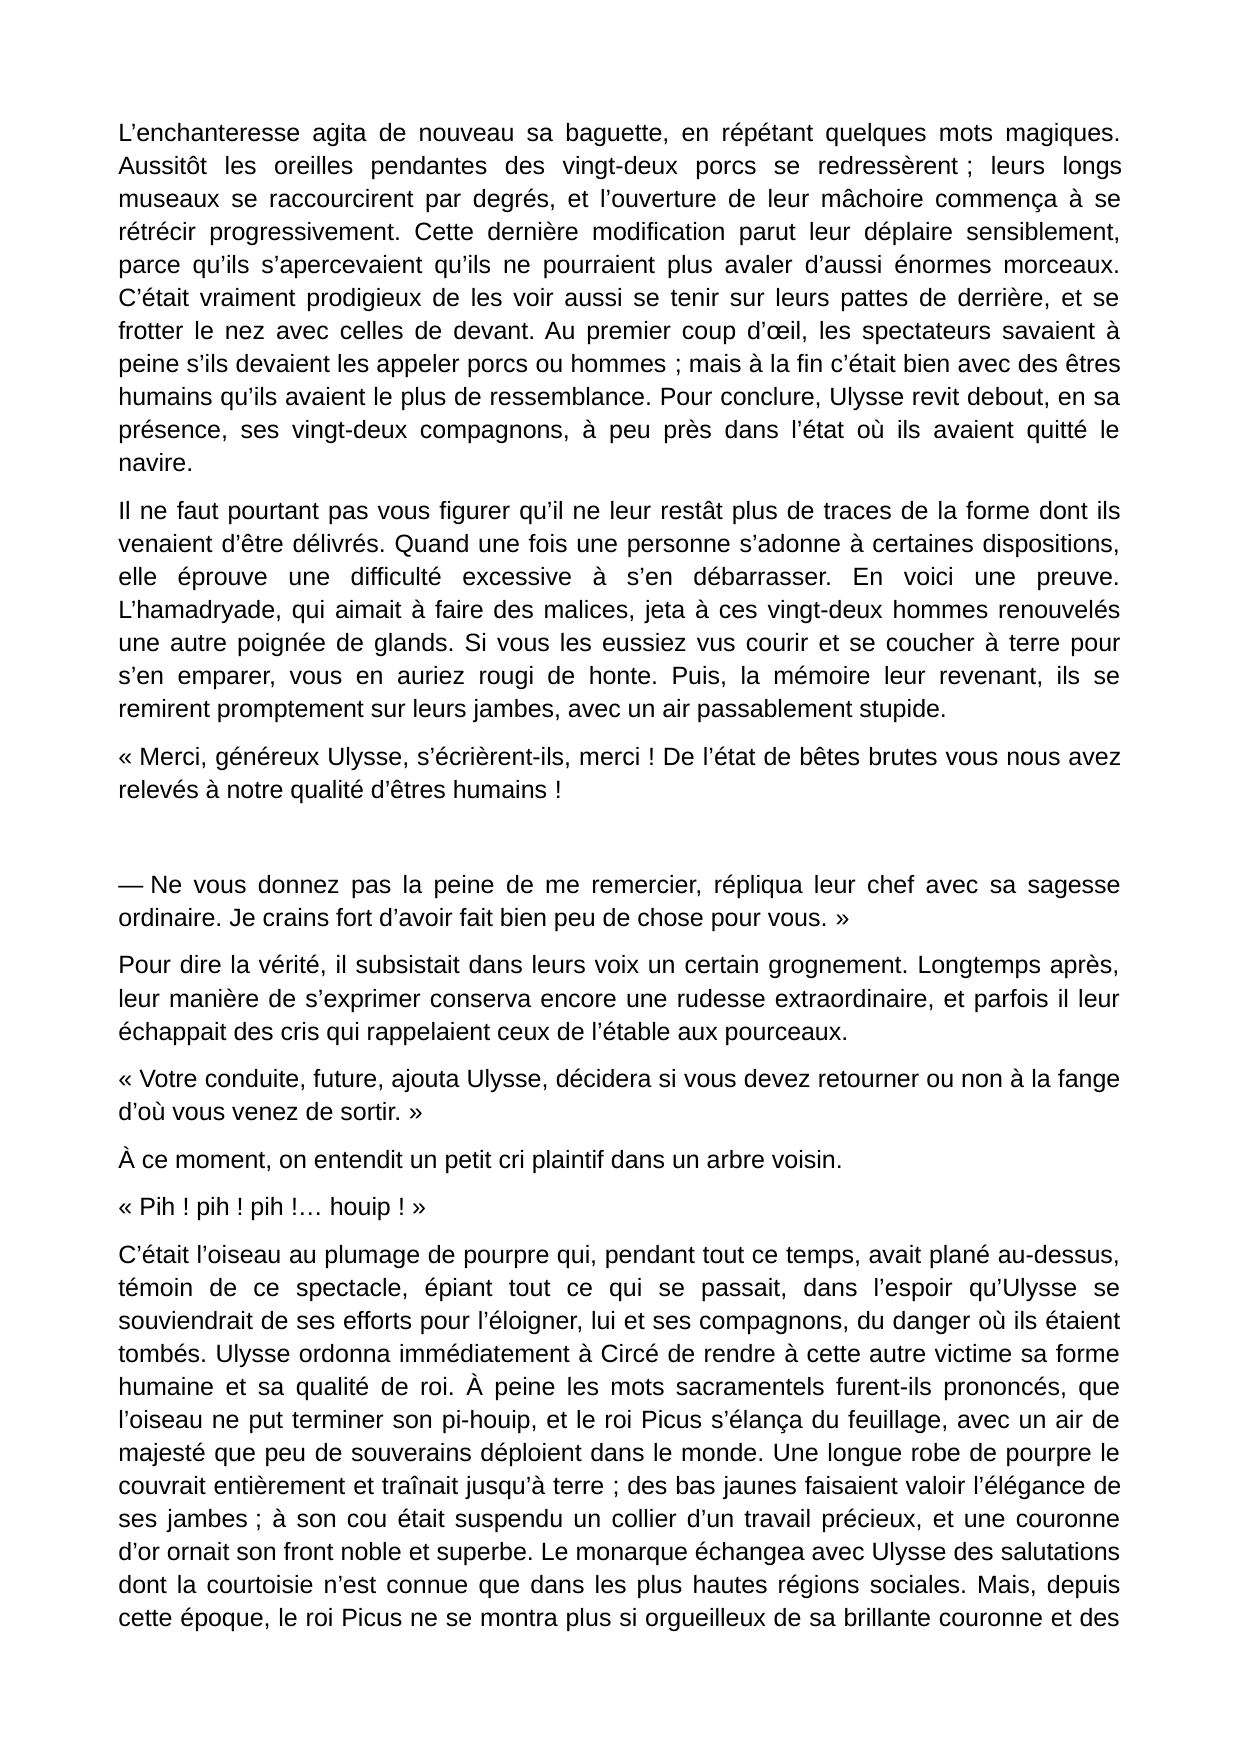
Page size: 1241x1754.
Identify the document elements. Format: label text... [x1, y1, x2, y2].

text « Votre conduite, future, ajouta Ulysse, décidera si vous devez retourner ou non à la fange d’où vous venez de sortir. » [118, 1064, 1122, 1126]
text Pour dire la vérité, il subsistait dans leurs voix un certain grognement. Longtemps après, leur manière de s’exprimer conserva encore une rudesse extraordinaire, et parfois il leur échappait des cris qui rappelaient ceux de l’étable aux pourceaux. [118, 951, 1122, 1045]
text À ce moment, on entendit un petit cri plaintif dans un arbre voisin. [118, 1145, 1122, 1173]
text C’était l’oiseau au plumage de pourpre qui, pendant tout ce temps, avait plané au-dessus, témoin de ce spectacle, épiant tout ce qui se passait, dans l’espoir qu’Ulysse se souviendrait de ses efforts pour l’éloigner, lui et ses compagnons, du danger où ils étaient tombés. Ulysse ordonna immédiatement à Circé de rendre à cette autre victime sa forme humaine et sa qualité de roi. À peine les mots sacramentels furent-ils prononcés, que l’oiseau ne put terminer son pi-houip, et le roi Picus s’élança du feuillage, avec un air de majesté que peu de souverains déploient dans le monde. Une longue robe de pourpre le couvrait entièrement et traînait jusqu’à terre ; des bas jaunes faisaient valoir l’élégance de ses jambes ; à son cou était suspendu un collier d’un travail précieux, et une couronne d’or ornait son front noble et superbe. Le monarque échangea avec Ulysse des salutations dont la courtoisie n’est connue que dans les plus hautes régions sociales. Mais, depuis cette époque, le roi Picus ne se montra plus si orgueilleux de sa brillante couronne et des [118, 1240, 1122, 1632]
text « Merci, généreux Ulysse, s’écrièrent-ils, merci ! De l’état de bêtes brutes vous nous avez relevés à notre qualité d’êtres humains ! [118, 742, 1122, 803]
text « Pih ! pih ! pih !… houip ! » [118, 1192, 1122, 1221]
text L’enchanteresse agita de nouveau sa baguette, en répétant quelques mots magiques. Aussitôt les oreilles pendantes des vingt-deux porcs se redressèrent ; leurs longs museaux se raccourcirent par degrés, et l’ouverture de leur mâchoire commença à se rétrécir progressivement. Cette dernière modification parut leur déplaire sensiblement, parce qu’ils s’apercevaient qu’ils ne pourraient plus avaler d’aussi énormes morceaux. C’était vraiment prodigieux de les voir aussi se tenir sur leurs pattes de derrière, et se frotter le nez avec celles de devant. Au premier coup d’œil, les spectateurs savaient à peine s’ils devaient les appeler porcs ou hommes ; mais à la fin c’était bien avec des êtres humains qu’ils avaient le plus de ressemblance. Pour conclure, Ulysse revit debout, en sa présence, ses vingt-deux compagnons, à peu près dans l’état où ils avaient quitté le navire. [118, 118, 1122, 477]
text Il ne faut pourtant pas vous figurer qu’il ne leur restât plus de traces de la forme dont ils venaient d’être délivrés. Quand une fois une personne s’adonne à certaines dispositions, elle éprouve une difficulté excessive à s’en débarrasser. En voici une preuve. L’hamadryade, qui aimait à faire des malices, jeta à ces vingt-deux hommes renouvelés une autre poignée de glands. Si vous les eussiez vus courir et se coucher à terre pour s’en emparer, vous en auriez rougi de honte. Puis, la mémoire leur revenant, ils se remirent promptement sur leurs jambes, avec un air passablement stupide. [118, 496, 1122, 723]
text — Ne vous donnez pas la peine de me remercier, répliqua leur chef avec sa sagesse ordinaire. Je crains fort d’avoir fait bien peu de chose pour vous. » [118, 870, 1122, 932]
